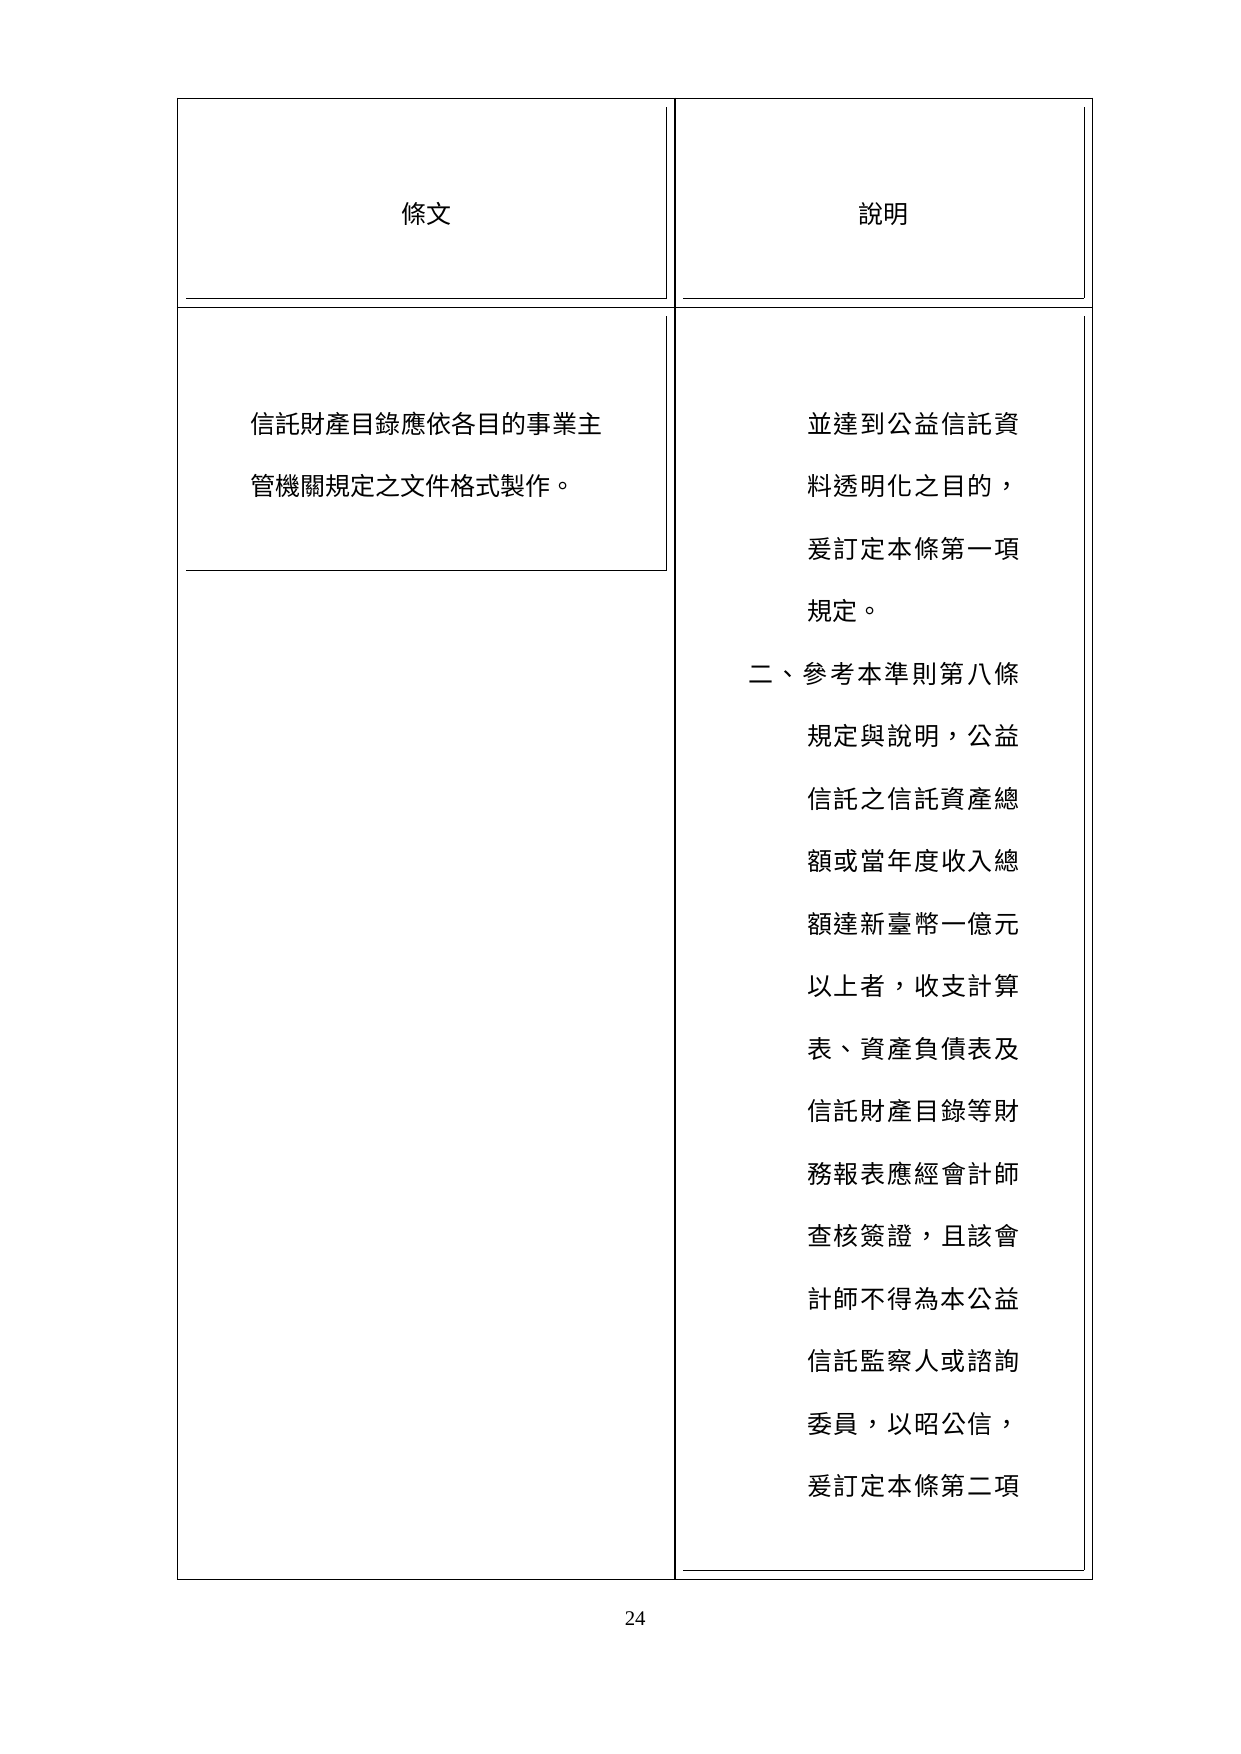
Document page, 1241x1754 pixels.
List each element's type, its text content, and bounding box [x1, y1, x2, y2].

table_header 條文 [178, 99, 674, 307]
table_header 說明 [676, 99, 1092, 307]
table_cell 信託財產目錄應依各目的事業主管機關規定之文件格式製作。 [178, 308, 674, 1579]
table_cell 並達到公益信託資料透明化之目的，爰訂定本條第一項規定。 二、參考本準則第八條規定與說明，公益信託之信託資產總額或當年度收入總額達新臺幣一億元以上者，收支計算表、資產負債表及信託財產目錄等財務報表應經會計師查核簽證，且該會計師不得為本公益信託監察人或諮詢委員，以昭公信，爰訂定本條第二項 [676, 308, 1092, 1579]
